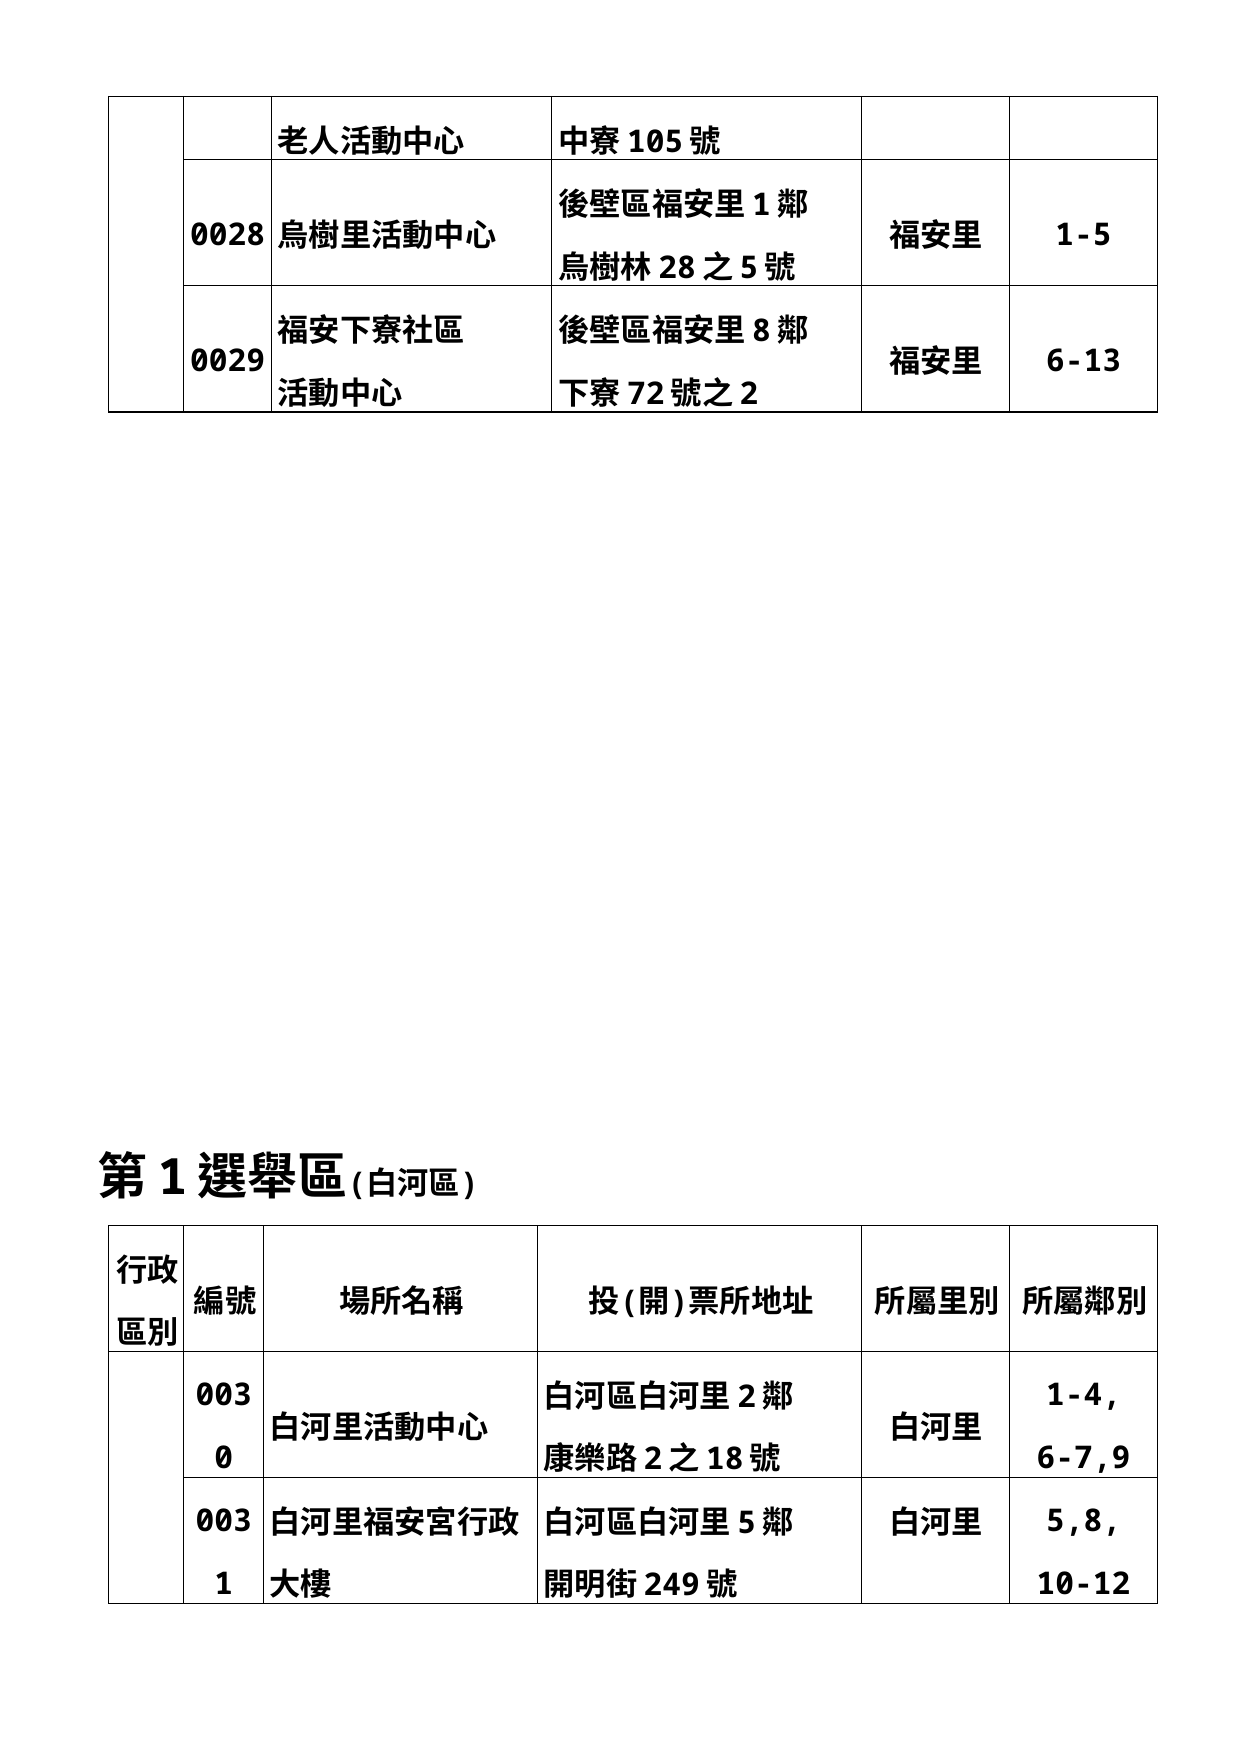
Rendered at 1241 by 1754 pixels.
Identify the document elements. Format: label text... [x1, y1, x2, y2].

table_cell 烏樹里活動中心 [272, 160, 551, 285]
table_cell 0029 [184, 286, 271, 411]
table_cell 0028 [184, 160, 271, 285]
table_cell 老人活動中心 [272, 97, 551, 159]
table_cell 福安下寮社區 活動中心 [272, 286, 551, 411]
table_cell 白河里活動中心 [264, 1352, 537, 1477]
table_cell [109, 97, 183, 411]
table_cell 白河里福安宮行政大樓 [264, 1478, 537, 1603]
table_cell [109, 1352, 183, 1603]
table_header 所屬里別 [862, 1226, 1009, 1351]
table_cell 白河區白河里2鄰 康樂路2之18號 [538, 1352, 861, 1477]
table_cell [862, 97, 1009, 159]
table_header 場所名稱 [264, 1226, 537, 1351]
table_cell [184, 97, 271, 159]
table_cell 6-13 [1010, 286, 1157, 411]
table_cell 1-4, 6-7,9 [1010, 1352, 1157, 1477]
table_header 編號 [184, 1226, 263, 1351]
table_header 投(開)票所地址 [538, 1226, 861, 1351]
table_cell 0030 [184, 1352, 263, 1477]
table_cell 白河里 [862, 1352, 1009, 1477]
table_cell 福安里 [862, 286, 1009, 411]
table_cell 後壁區福安里8鄰 下寮72號之2 [552, 286, 861, 411]
table_header 所屬鄰別 [1010, 1226, 1157, 1351]
table_cell 中寮105號 [552, 97, 861, 159]
table_cell 0031 [184, 1478, 263, 1603]
table_cell 福安里 [862, 160, 1009, 285]
table_header 行政 區別 [109, 1226, 183, 1351]
table_cell 白河里 [862, 1478, 1009, 1603]
table_cell 白河區白河里5鄰 開明街249號 [538, 1478, 861, 1603]
table_cell 5,8, 10-12 [1010, 1478, 1157, 1603]
text 第1選舉區(白河區) [97, 1100, 1161, 1225]
table_cell 後壁區福安里1鄰 烏樹林28之5號 [552, 160, 861, 285]
table_cell [1010, 97, 1157, 159]
table_cell 1-5 [1010, 160, 1157, 285]
